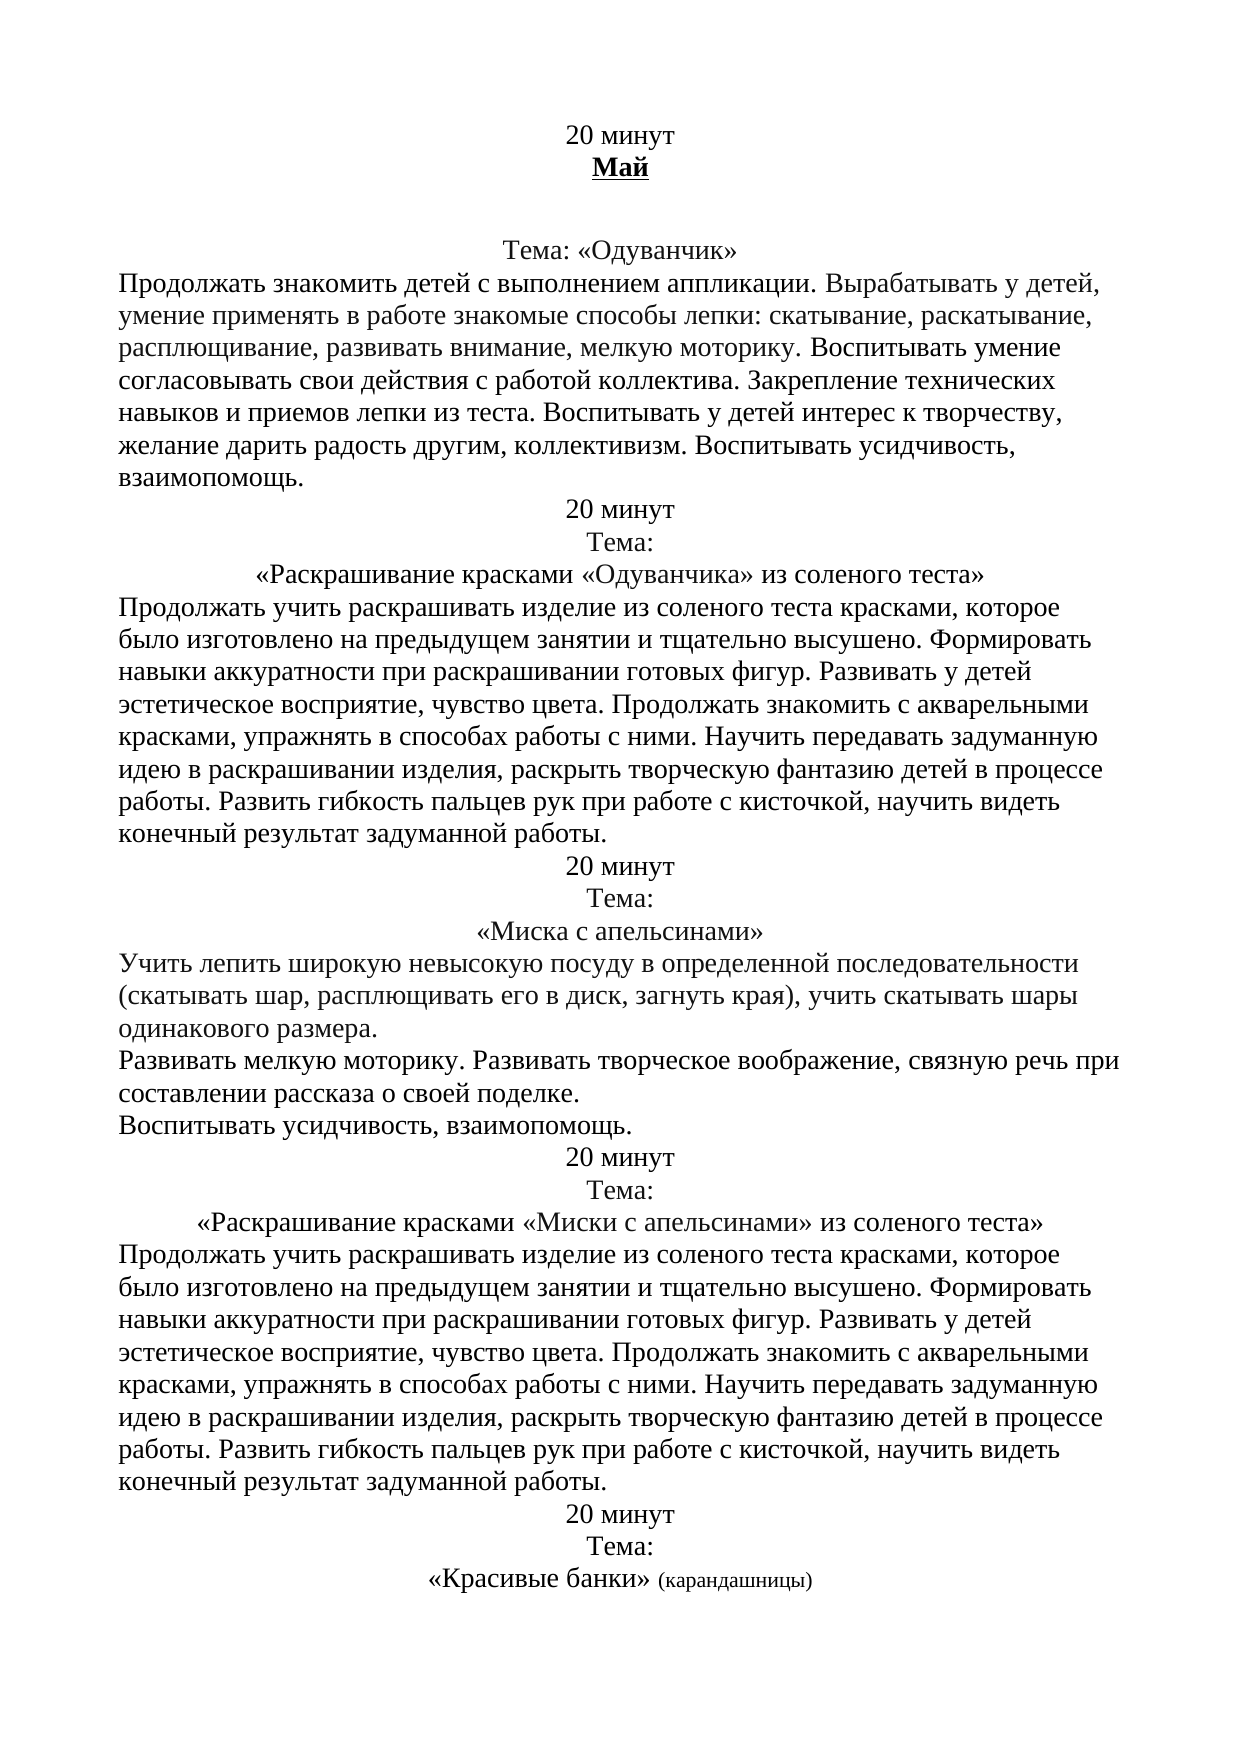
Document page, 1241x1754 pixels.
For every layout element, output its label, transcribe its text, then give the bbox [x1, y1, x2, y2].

text Май [118, 151, 1122, 183]
text 20 минут [118, 1497, 1122, 1529]
text 20 минут [118, 849, 1122, 881]
text 20 минут [118, 492, 1122, 525]
text Учить лепить широкую невысокую посуду в определенной последовательности (скатывать шар, расплющивать его в диск, загнуть края), учить скатывать шары одинакового размера. [118, 946, 1122, 1043]
text Тема: [118, 881, 1122, 914]
text Воспитывать усидчивость, взаимопомощь. [118, 1108, 1122, 1140]
text «Раскрашивание красками «Миски с апельсинами» из соленого теста» [118, 1205, 1122, 1238]
text 20 минут [118, 118, 1122, 151]
text Тема: [118, 525, 1122, 557]
text «Миска с апельсинами» [118, 914, 1122, 946]
text Тема: [118, 1173, 1122, 1205]
text Продолжать учить раскрашивать изделие из соленого теста красками, которое было изготовлено на предыдущем занятии и тщательно высушено. Формировать навыки аккуратности при раскрашивании готовых фигур. Развивать у детей эстетическое восприятие, чувство цвета. Продолжать знакомить с акварельными красками, упражнять в способах работы с ними. Научить передавать задуманную идею в раскрашивании изделия, раскрыть творческую фантазию детей в процессе работы. Развить гибкость пальцев рук при работе с кисточкой, научить видеть конечный результат задуманной работы. [118, 590, 1122, 849]
text Тема: [118, 1529, 1122, 1562]
text «Раскрашивание красками «Одуванчика» из соленого теста» [118, 557, 1122, 590]
text «Красивые банки» (карандашницы) [118, 1562, 1122, 1594]
text 20 минут [118, 1140, 1122, 1173]
text Продолжать знакомить детей с выполнением аппликации. Вырабатывать у детей, умение применять в работе знакомые способы лепки: скатывание, раскатывание, расплющивание, развивать внимание, мелкую моторику. Воспитывать умение согласовывать свои действия с работой коллектива. Закрепление технических навыков и приемов лепки из теста. Воспитывать у детей интерес к творчеству, желание дарить радость другим, коллективизм. Воспитывать усидчивость, взаимопомощь. [118, 266, 1122, 492]
text Продолжать учить раскрашивать изделие из соленого теста красками, которое было изготовлено на предыдущем занятии и тщательно высушено. Формировать навыки аккуратности при раскрашивании готовых фигур. Развивать у детей эстетическое восприятие, чувство цвета. Продолжать знакомить с акварельными красками, упражнять в способах работы с ними. Научить передавать задуманную идею в раскрашивании изделия, раскрыть творческую фантазию детей в процессе работы. Развить гибкость пальцев рук при работе с кисточкой, научить видеть конечный результат задуманной работы. [118, 1238, 1122, 1497]
text Развивать мелкую моторику. Развивать творческое воображение, связную речь при составлении рассказа о своей поделке. [118, 1043, 1122, 1108]
text Тема: «Одуванчик» [118, 233, 1122, 266]
